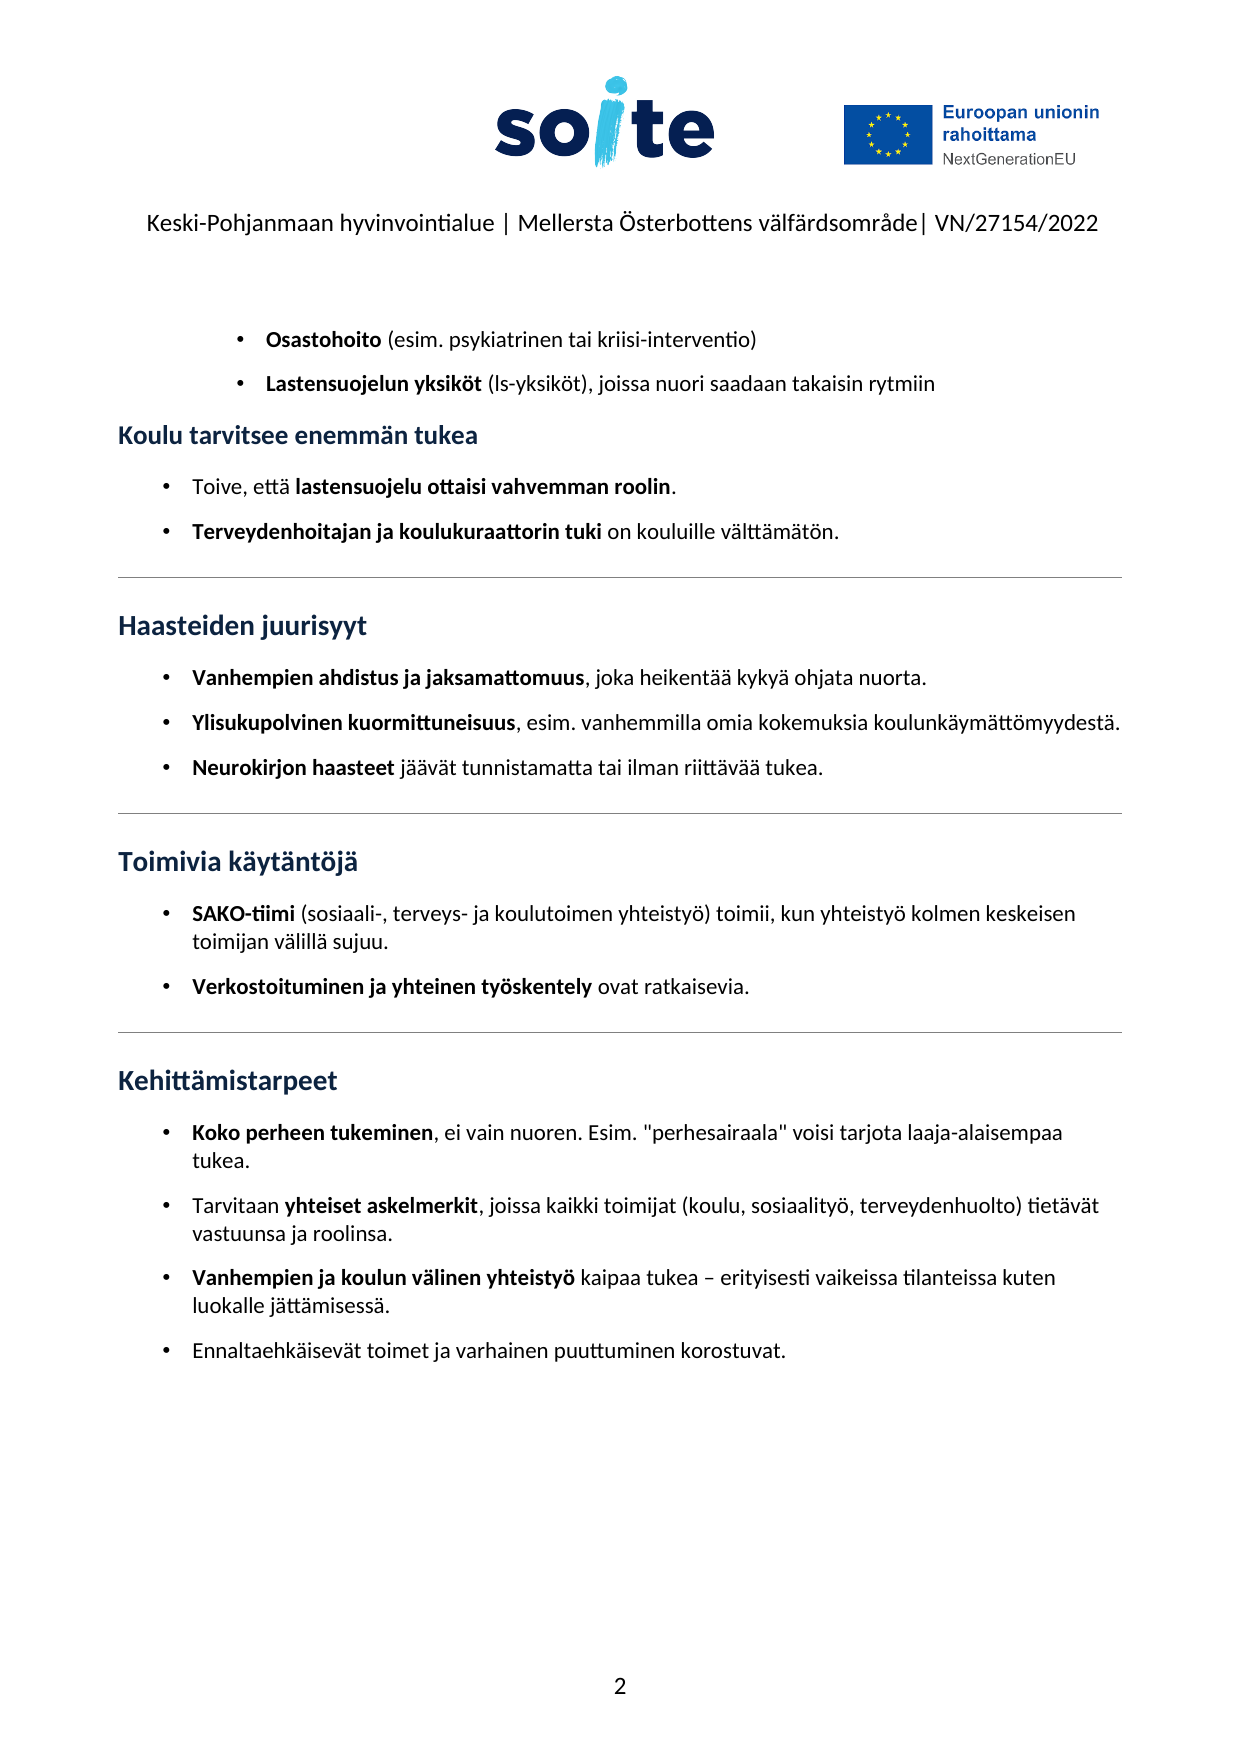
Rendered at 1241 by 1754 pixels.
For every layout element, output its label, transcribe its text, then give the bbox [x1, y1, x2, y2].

list SAKO-tiimi (sosiaali-, terveys- ja koulutoimen yhteistyö) toimii, kun yhteistyö kolmen keskeisen toimijan välillä sujuu. [162, 899, 1122, 955]
picture [837, 95, 1141, 172]
list Osastohoito (esim. psykiatrinen tai kriisi-interventio) [236, 325, 1122, 353]
list Neurokirjon haasteet jäävät tunnistamatta tai ilman riittävää tukea. [162, 753, 1122, 781]
subtitle Kehittämistarpeet [118, 1062, 1122, 1097]
subtitle Haasteiden juurisyyt [118, 607, 1122, 642]
subtitle Koulu tarvitsee enemmän tukea [118, 418, 1122, 451]
list Lastensuojelun yksiköt (ls-yksiköt), joissa nuori saadaan takaisin rytmiin [236, 369, 1122, 398]
list Terveydenhoitajan ja koulukuraattorin tuki on kouluille välttämätön. [162, 517, 1122, 545]
list Toive, että lastensuojelu ottaisi vahvemman roolin. [162, 472, 1122, 500]
subtitle Toimivia käytäntöjä [118, 843, 1122, 878]
list Ylisukupolvinen kuormittuneisuus, esim. vanhemmilla omia kokemuksia koulunkäymättömyydestä. [162, 708, 1122, 736]
list Vanhempien ja koulun välinen yhteistyö kaipaa tukea – erityisesti vaikeissa tilanteissa kuten luokalle jättämisessä. [162, 1263, 1122, 1319]
list Koko perheen tukeminen, ei vain nuoren. Esim. "perhesairaala" voisi tarjota laaja-alaisempaa tukea. [162, 1118, 1122, 1174]
list Verkostoituminen ja yhteinen työskentely ovat ratkaisevia. [162, 972, 1122, 1000]
list Ennaltaehkäisevät toimet ja varhainen puuttuminen korostuvat. [162, 1336, 1122, 1364]
list Tarvitaan yhteiset askelmerkit, joissa kaikki toimijat (koulu, sosiaalityö, terveydenhuolto) tietävät vastuunsa ja roolinsa. [162, 1191, 1122, 1247]
list Vanhempien ahdistus ja jaksamattomuus, joka heikentää kykyä ohjata nuorta. [162, 663, 1122, 691]
picture [422, 56, 787, 186]
